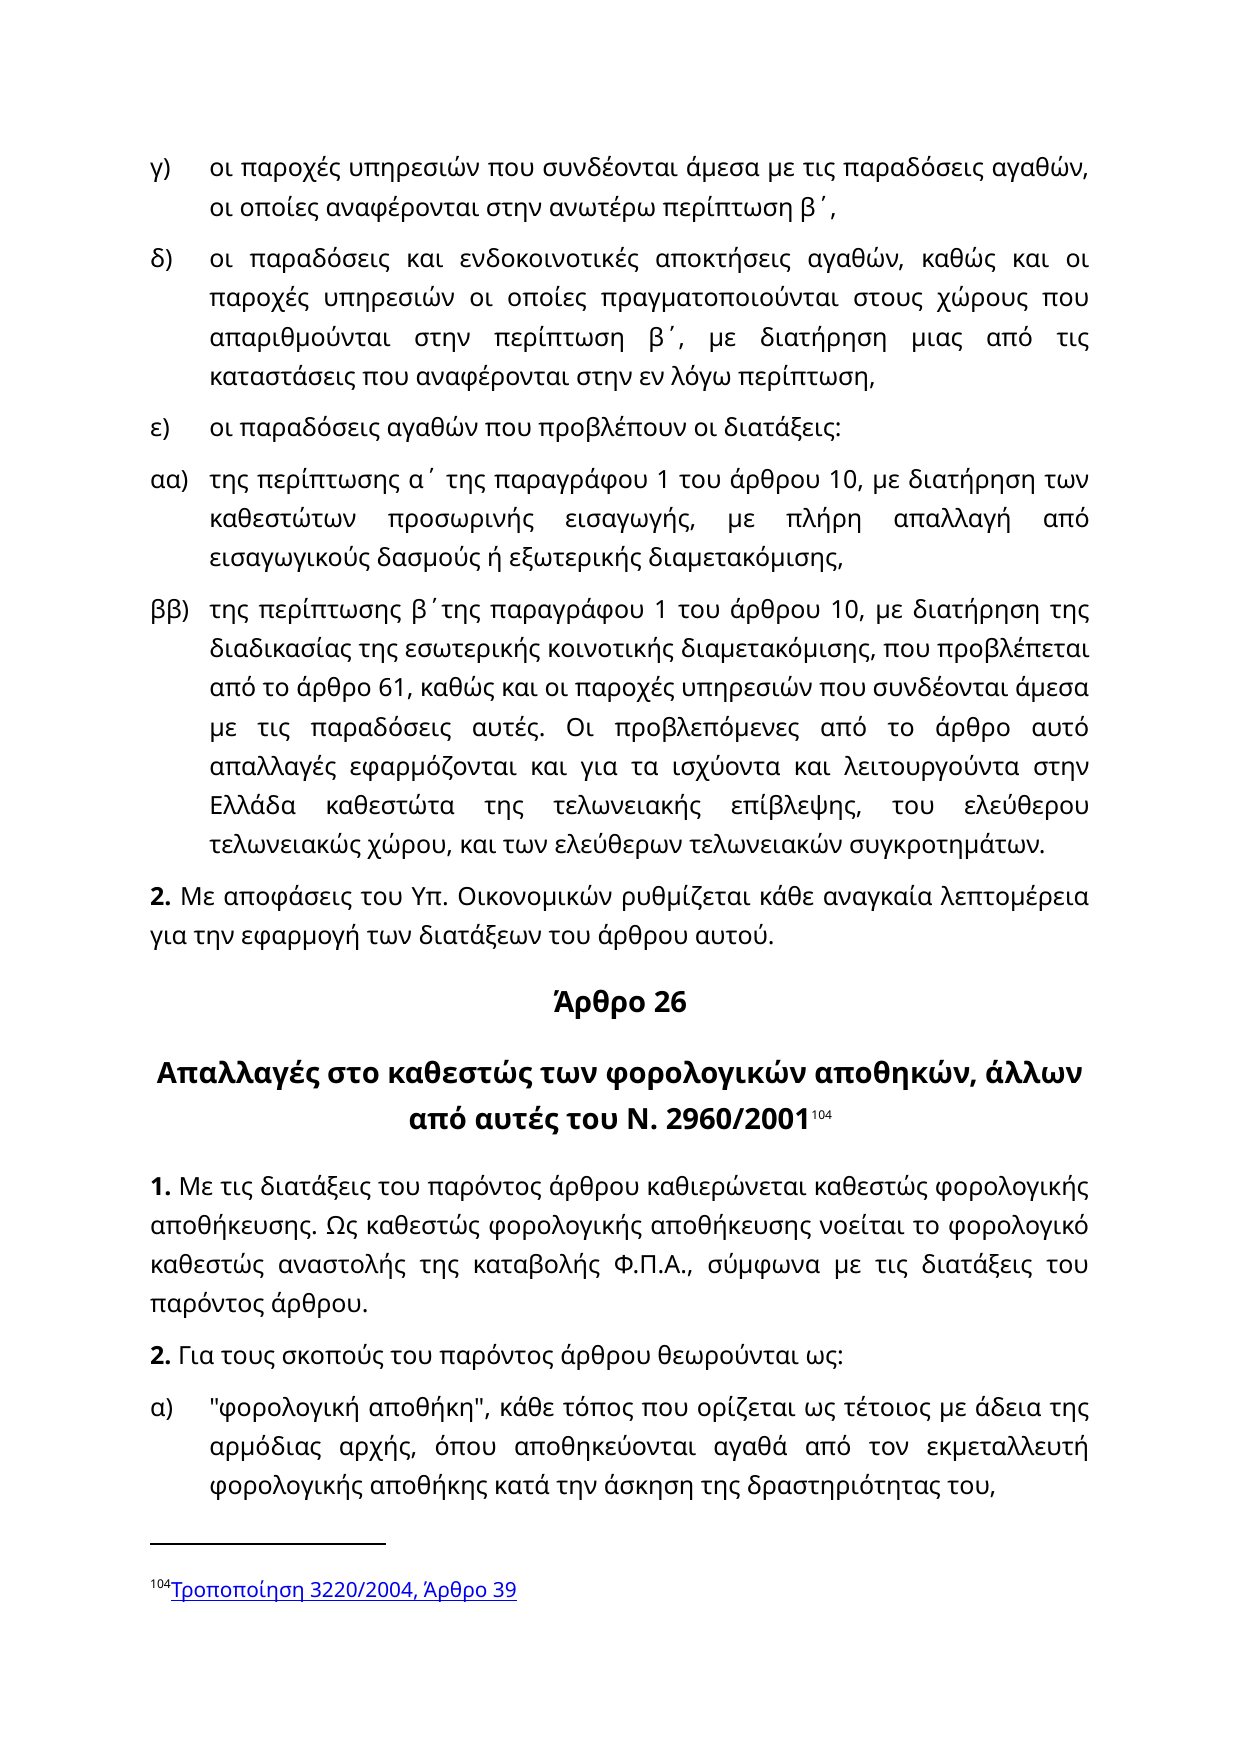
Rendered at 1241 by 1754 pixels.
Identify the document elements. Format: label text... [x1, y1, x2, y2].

text 2. Με αποφάσεις του Υπ. Οικονομικών ρυθμίζεται κάθε αναγκαία λεπτομέρεια για την εφαρμογή των διατάξεων του άρθρου αυτού. [150, 878, 1090, 952]
text Τροποποίηση 3220/2004, Άρθρο 39 [150, 1576, 1090, 1604]
list γ) οι παροχές υπηρεσιών που συνδέονται άμεσα με τις παραδόσεις αγαθών, οι οποίες αναφέρονται στην ανωτέρω περίπτωση β΄, [150, 150, 1090, 223]
list δ) οι παραδόσεις και ενδοκοινοτικές αποκτήσεις αγαθών, καθώς και οι παροχές υπηρεσιών οι οποίες πραγματοποιούνται στους χώρους που απαριθμούνται στην περίπτωση β΄, με διατήρηση μιας από τις καταστάσεις που αναφέρονται στην εν λόγω περίπτωση, [150, 241, 1090, 392]
list α) "φορολογική αποθήκη", κάθε τόπος που ορίζεται ως τέτοιος με άδεια της αρμόδιας αρχής, όπου αποθηκεύονται αγαθά από τον εκμεταλλευτή φορολογικής αποθήκης κατά την άσκηση της δραστηριότητας του, [150, 1389, 1090, 1502]
subtitle Άρθρο 26 [150, 982, 1090, 1021]
text 1. Με τις διατάξεις του παρόντος άρθρου καθιερώνεται καθεστώς φορολογικής αποθήκευσης. Ως καθεστώς φορολογικής αποθήκευσης νοείται το φορολογικό καθεστώς αναστολής της καταβολής Φ.Π.Α., σύμφωνα με τις διατάξεις του παρόντος άρθρου. [150, 1168, 1090, 1320]
subtitle Απαλλαγές στο καθεστώς των φορολογικών αποθηκών, άλλων από αυτές του Ν. 2960/2001 [150, 1052, 1090, 1138]
list ε) οι παραδόσεις αγαθών που προβλέπουν οι διατάξεις: [150, 410, 1090, 444]
list αα) της περίπτωσης α΄ της παραγράφου 1 του άρθρου 10, με διατήρηση των καθεστώτων προσωρινής εισαγωγής, με πλήρη απαλλαγή από εισαγωγικούς δασμούς ή ε­ξωτερικής διαμετακόμισης, [150, 462, 1090, 574]
text 2. Για τους σκοπούς του παρόντος άρθρου θεωρούνται ως: [150, 1338, 1090, 1372]
list ββ) της περίπτωσης β΄της παραγράφου 1 του άρθρου 10, με διατήρηση της διαδικασίας της εσωτερικής κοινοτικής διαμετακόμισης, που προβλέπεται από το άρθρο 61, καθώς και οι παροχές υπηρεσιών που συνδέονται άμεσα με τις παραδόσεις αυτές. Οι προβλεπόμενες από το άρθρο αυτό απαλλαγές εφαρμόζονται και για τα ισχύοντα και λειτουργούντα στην Ελλάδα καθεστώτα της τελωνειακής επίβλεψης, του ελεύθερου τελωνειακώς χώρου, και των ελεύθερων τελωνειακών συγκροτημάτων. [150, 592, 1090, 861]
